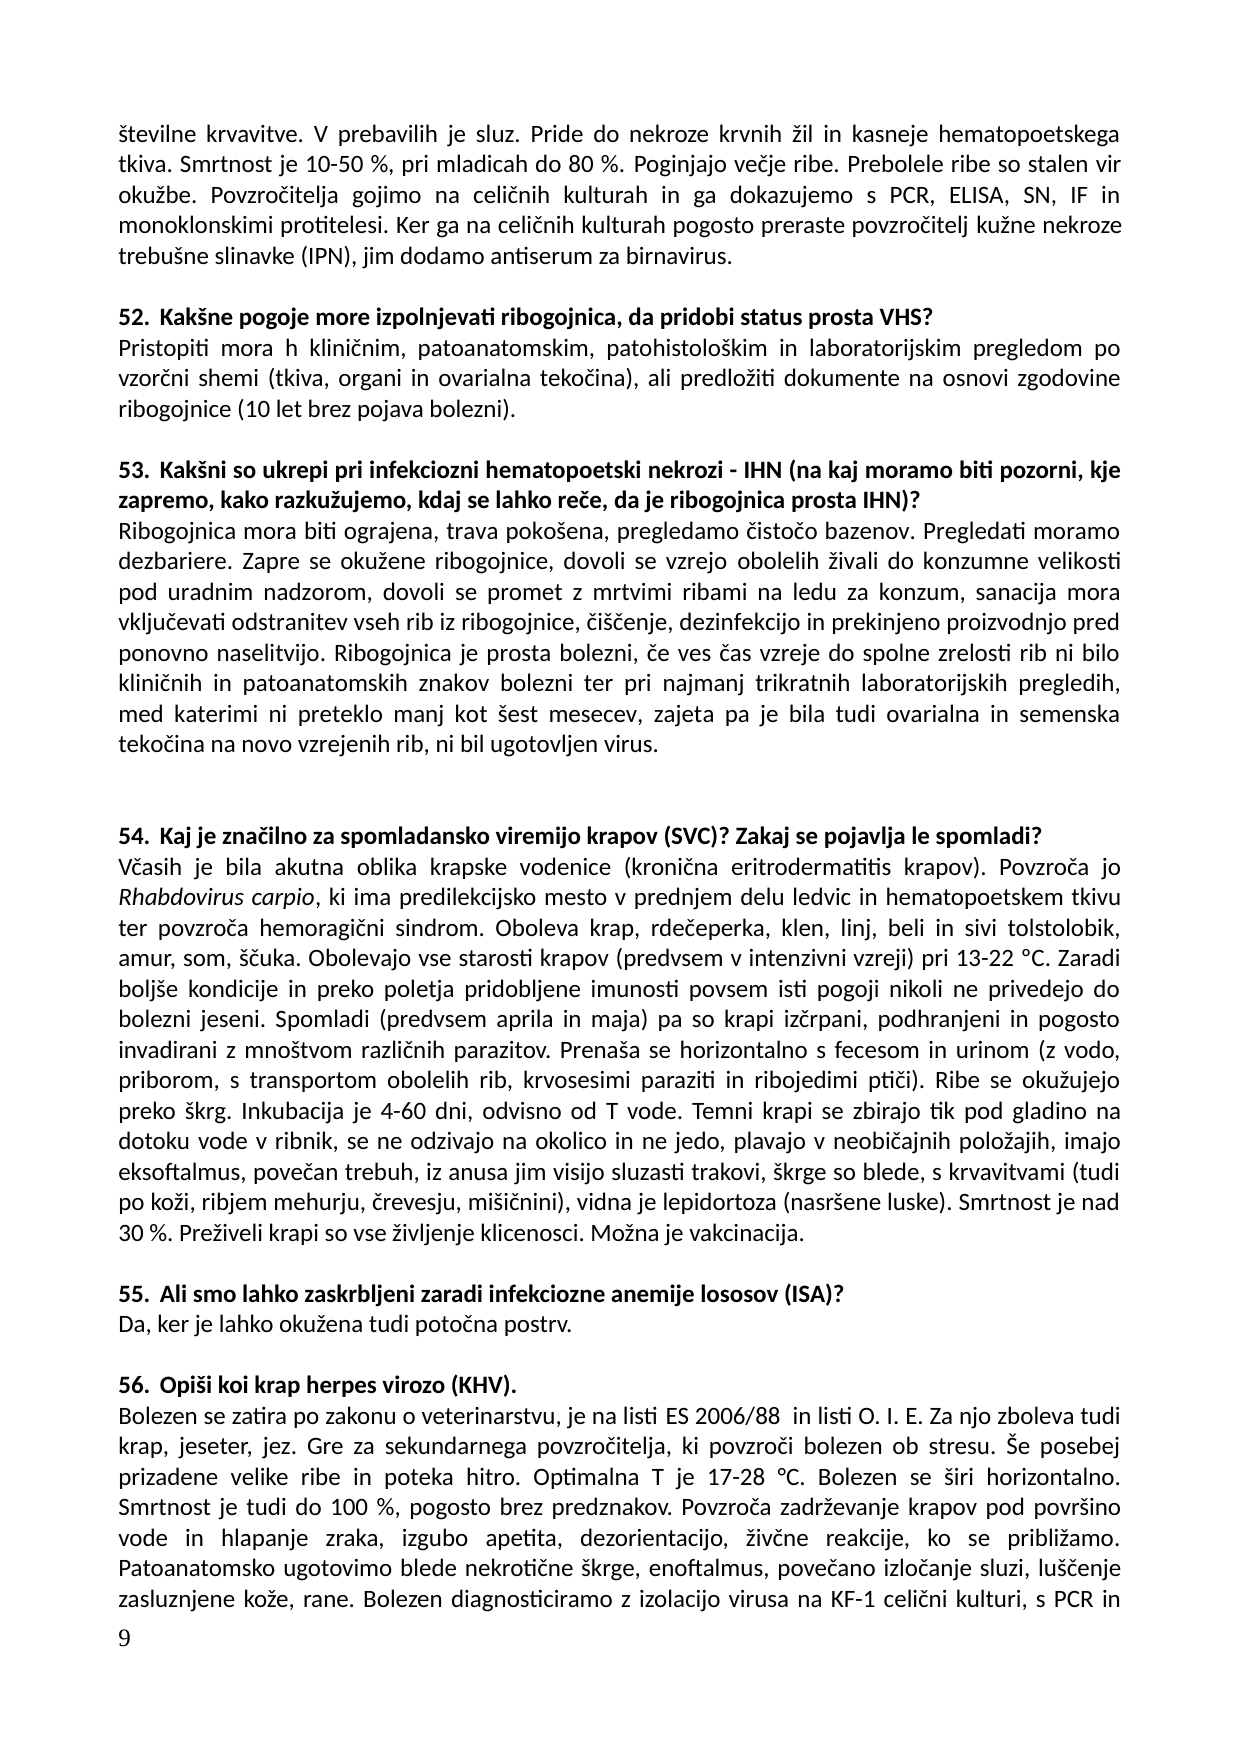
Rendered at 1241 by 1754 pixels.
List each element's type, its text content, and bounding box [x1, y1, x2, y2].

text številne krvavitve. V prebavilih je sluz. Pride do nekroze krvnih žil in kasneje hematopoetskega tkiva. Smrtnost je 10-50 %, pri mladicah do 80 %. Poginjajo večje ribe. Prebolele ribe so stalen vir okužbe. Povzročitelja gojimo na celičnih kulturah in ga dokazujemo s PCR, ELISA, SN, IF in monoklonskimi protitelesi. Ker ga na celičnih kulturah pogosto preraste povzročitelj kužne nekroze trebušne slinavke (IPN), jim dodamo antiserum za birnavirus. [118, 118, 1122, 271]
list Kaj je značilno za spomladansko viremijo krapov (SVC)? Zakaj se pojavlja le spomladi? [118, 820, 1122, 851]
text Ribogojnica mora biti ograjena, trava pokošena, pregledamo čistočo bazenov. Pregledati moramo dezbariere. Zapre se okužene ribogojnice, dovoli se vzrejo obolelih živali do konzumne velikosti pod uradnim nadzorom, dovoli se promet z mrtvimi ribami na ledu za konzum, sanacija mora vključevati odstranitev vseh rib iz ribogojnice, čiščenje, dezinfekcijo in prekinjeno proizvodnjo pred ponovno naselitvijo. Ribogojnica je prosta bolezni, če ves čas vzreje do spolne zrelosti rib ni bilo kliničnih in patoanatomskih znakov bolezni ter pri najmanj trikratnih laboratorijskih pregledih, med katerimi ni preteklo manj kot šest mesecev, zajeta pa je bila tudi ovarialna in semenska tekočina na novo vzrejenih rib, ni bil ugotovljen virus. [118, 515, 1122, 759]
text Pristopiti mora h kliničnim, patoanatomskim, patohistološkim in laboratorijskim pregledom po vzorčni shemi (tkiva, organi in ovarialna tekočina), ali predložiti dokumente na osnovi zgodovine ribogojnice (10 let brez pojava bolezni). [118, 332, 1122, 423]
list Kakšne pogoje more izpolnjevati ribogojnica, da pridobi status prosta VHS? [118, 301, 1122, 332]
list Ali smo lahko zaskrbljeni zaradi infekciozne anemije lososov (ISA)? [118, 1278, 1122, 1308]
list Kakšni so ukrepi pri infekciozni hematopoetski nekrozi - IHN (na kaj moramo biti pozorni, kje zapremo, kako razkužujemo, kdaj se lahko reče, da je ribogojnica prosta IHN)? [118, 454, 1122, 515]
text Da, ker je lahko okužena tudi potočna postrv. [118, 1308, 1122, 1339]
text Včasih je bila akutna oblika krapske vodenice (kronična eritrodermatitis krapov). Povzroča jo Rhabdovirus carpio, ki ima predilekcijsko mesto v prednjem delu ledvic in hematopoetskem tkivu ter povzroča hemoragični sindrom. Oboleva krap, rdečeperka, klen, linj, beli in sivi tolstolobik, amur, som, ščuka. Obolevajo vse starosti krapov (predvsem v intenzivni vzreji) pri 13-22 ºC. Zaradi boljše kondicije in preko poletja pridobljene imunosti povsem isti pogoji nikoli ne privedejo do bolezni jeseni. Spomladi (predvsem aprila in maja) pa so krapi izčrpani, podhranjeni in pogosto invadirani z mnoštvom različnih parazitov. Prenaša se horizontalno s fecesom in urinom (z vodo, priborom, s transportom obolelih rib, krvosesimi paraziti in ribojedimi ptiči). Ribe se okužujejo preko škrg. Inkubacija je 4-60 dni, odvisno od T vode. Temni krapi se zbirajo tik pod gladino na dotoku vode v ribnik, se ne odzivajo na okolico in ne jedo, plavajo v neobičajnih položajih, imajo eksoftalmus, povečan trebuh, iz anusa jim visijo sluzasti trakovi, škrge so blede, s krvavitvami (tudi po koži, ribjem mehurju, črevesju, mišičnini), vidna je lepidortoza (nasršene luske). Smrtnost je nad 30 %. Preživeli krapi so vse življenje klicenosci. Možna je vakcinacija. [118, 851, 1122, 1247]
text Bolezen se zatira po zakonu o veterinarstvu, je na listi ES 2006/88 in listi O. I. E. Za njo zboleva tudi krap, jeseter, jez. Gre za sekundarnega povzročitelja, ki povzroči bolezen ob stresu. Še posebej prizadene velike ribe in poteka hitro. Optimalna T je 17-28 °C. Bolezen se širi horizontalno. Smrtnost je tudi do 100 %, pogosto brez predznakov. Povzroča zadrževanje krapov pod površino vode in hlapanje zraka, izgubo apetita, dezorientacijo, živčne reakcije, ko se približamo. Patoanatomsko ugotovimo blede nekrotične škrge, enoftalmus, povečano izločanje sluzi, luščenje zasluznjene kože, rane. Bolezen diagnosticiramo z izolacijo virusa na KF-1 celični kulturi, s PCR in [118, 1400, 1122, 1614]
list Opiši koi krap herpes virozo (KHV). [118, 1369, 1122, 1400]
